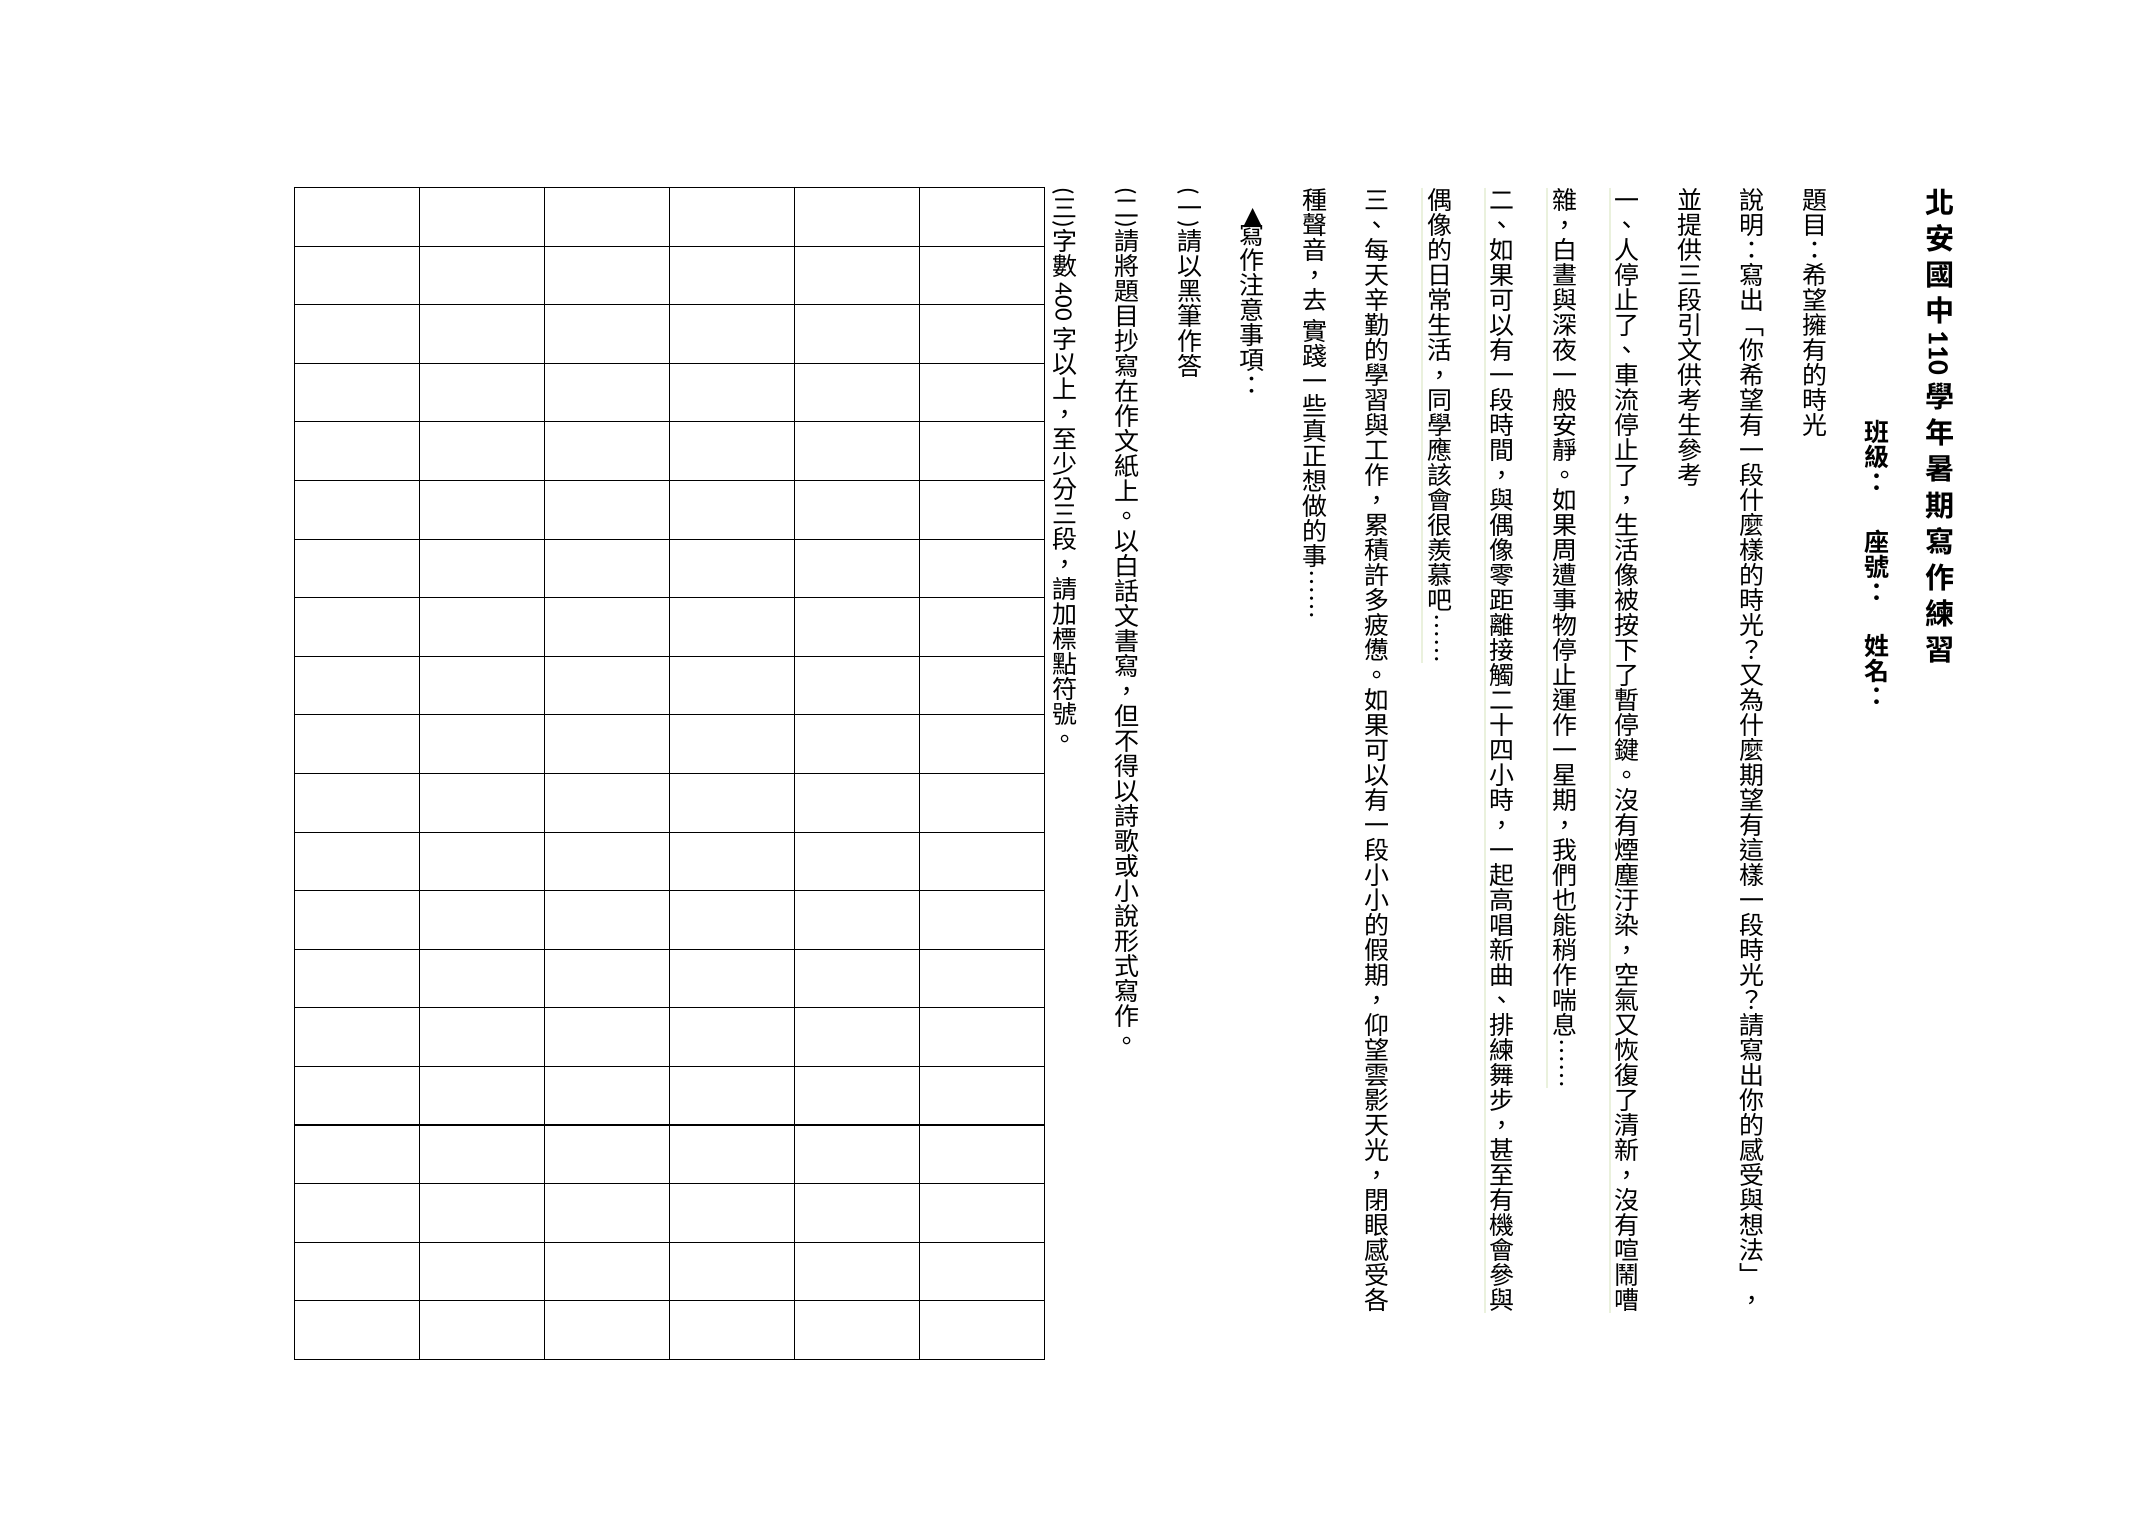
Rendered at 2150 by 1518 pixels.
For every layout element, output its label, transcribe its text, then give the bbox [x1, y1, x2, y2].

table_cell [795, 305, 919, 363]
text 班級： 座號： 姓名： [1856, 187, 1919, 1330]
table_cell [545, 774, 669, 832]
table_cell [795, 1184, 919, 1242]
table_cell [795, 891, 919, 949]
table_cell [670, 247, 794, 304]
table_cell [295, 540, 419, 597]
table_cell [545, 1008, 669, 1066]
table_cell [670, 481, 794, 539]
table_cell [670, 364, 794, 421]
table_cell [295, 422, 419, 480]
table_cell [295, 247, 419, 304]
text (三)字數400字以上，至少分三段，請加標點符號。 [1045, 187, 1106, 1330]
table_cell [545, 422, 669, 480]
table_cell [795, 950, 919, 1007]
table_cell [295, 481, 419, 539]
table_header [920, 1184, 1044, 1242]
table_cell [420, 657, 544, 714]
table_cell [545, 1301, 669, 1359]
table_cell [670, 657, 794, 714]
table_cell [670, 1184, 794, 1242]
table_cell [795, 1243, 919, 1300]
table_cell [420, 715, 544, 773]
table_cell [295, 364, 419, 421]
table_cell [670, 540, 794, 597]
table_cell [670, 305, 794, 363]
table_cell [795, 1008, 919, 1066]
table_cell [670, 1301, 794, 1359]
table_header [920, 891, 1044, 949]
table_header [920, 481, 1044, 539]
table_cell [295, 598, 419, 656]
table_cell [795, 774, 919, 832]
table_cell [670, 422, 794, 480]
table_cell [420, 305, 544, 363]
table_cell [295, 1301, 419, 1359]
table_cell [545, 481, 669, 539]
table_cell [545, 1243, 669, 1300]
table_cell [795, 481, 919, 539]
table_cell [545, 891, 669, 949]
table_cell [420, 833, 544, 890]
table_cell [545, 188, 669, 246]
table_cell [545, 950, 669, 1007]
table_cell [420, 481, 544, 539]
text 說明：寫出「你希望有一段什麼樣的時光？又為什麼期望有這樣一段時光？請寫出你的感受與想法」，並提供三段引文供考生參考 [1669, 187, 1794, 1330]
text ▲ 寫作注意事項： [1231, 187, 1294, 1330]
table_cell [795, 657, 919, 714]
table_cell [295, 774, 419, 832]
table_cell [295, 891, 419, 949]
table_cell [545, 833, 669, 890]
table_cell [670, 891, 794, 949]
text 三、每天辛勤的學習與工作，累積許多疲憊。如果可以有一段小小的假期，仰望雲影天光，閉眼感受各種聲音，去 實踐一些真正想做的事…… [1294, 187, 1419, 1330]
table_cell [420, 774, 544, 832]
table_cell [670, 1243, 794, 1300]
table_cell [420, 422, 544, 480]
table_cell [420, 1126, 544, 1183]
table_cell [295, 833, 419, 890]
table_header [920, 1008, 1044, 1066]
table_header [920, 188, 1044, 246]
table_cell [795, 1067, 919, 1124]
table_cell [420, 1301, 544, 1359]
table_cell [420, 891, 544, 949]
table_cell [295, 1008, 419, 1066]
text (二)請將題目抄寫在作文紙上。以白話文書寫，但不得以詩歌或小說形式寫作。 [1106, 187, 1169, 1330]
table_cell [420, 540, 544, 597]
table_cell [795, 422, 919, 480]
table_cell [295, 715, 419, 773]
table_cell [545, 1184, 669, 1242]
table_cell [795, 1301, 919, 1359]
table_header [920, 364, 1044, 421]
table_cell [545, 305, 669, 363]
table_header [920, 774, 1044, 832]
table_cell [795, 188, 919, 246]
table_cell [795, 540, 919, 597]
table_cell [420, 1243, 544, 1300]
table_cell [420, 247, 544, 304]
table_cell [420, 188, 544, 246]
table_cell [670, 1126, 794, 1183]
table_cell [295, 1184, 419, 1242]
table_cell [420, 1067, 544, 1124]
table_cell [545, 715, 669, 773]
table_cell [670, 1008, 794, 1066]
table_cell [295, 950, 419, 1007]
table_cell [545, 1067, 669, 1124]
table_cell [670, 1067, 794, 1124]
table_header [920, 1243, 1044, 1300]
table_cell [795, 715, 919, 773]
table_header [920, 950, 1044, 1007]
table_header [920, 1301, 1044, 1359]
table_cell [670, 188, 794, 246]
table_cell [670, 833, 794, 890]
table_cell [295, 305, 419, 363]
table_cell [420, 1184, 544, 1242]
table_cell [295, 1126, 419, 1183]
text 二、如果可以有一段時間，與偶像零距離接觸二十四小時，一起高唱新曲、排練舞步，甚至有機會參與偶像的日常生活，同學應該會很羨慕吧…… [1419, 187, 1544, 1330]
table_header [920, 1126, 1044, 1183]
table_header [920, 305, 1044, 363]
text 北 安 國 中 110 學 年 暑 期 寫 作 練 習 [1919, 187, 1981, 1330]
table_cell [545, 1126, 669, 1183]
table_cell [295, 657, 419, 714]
table_cell [795, 598, 919, 656]
table_cell [670, 774, 794, 832]
table_cell [545, 598, 669, 656]
table_cell [545, 364, 669, 421]
text 題目：希望擁有的時光 [1794, 187, 1856, 1330]
table_cell [295, 1067, 419, 1124]
table_cell [295, 1243, 419, 1300]
table_header [920, 657, 1044, 714]
table_cell [795, 1126, 919, 1183]
table_cell [795, 364, 919, 421]
table_header [920, 422, 1044, 480]
table_cell [795, 833, 919, 890]
table_header [920, 247, 1044, 304]
text 一、人停止了、車流停止了，生活像被按下了暫停鍵。沒有煙塵汙染，空氣又恢復了清新，沒有喧鬧嘈雜，白晝與深夜一般安靜。如果周遭事物停止運作一星期，我們也能稍作喘息…… [1544, 187, 1669, 1330]
table_header [920, 833, 1044, 890]
table_header [920, 598, 1044, 656]
table_header [920, 715, 1044, 773]
table_header [920, 1067, 1044, 1124]
table_cell [420, 598, 544, 656]
table_cell [295, 188, 419, 246]
text (一)請以黑筆作答 [1169, 187, 1231, 1330]
table_cell [545, 247, 669, 304]
table_cell [670, 715, 794, 773]
table_cell [795, 247, 919, 304]
table_cell [545, 540, 669, 597]
table_cell [670, 950, 794, 1007]
table_cell [670, 598, 794, 656]
table_cell [420, 950, 544, 1007]
table_cell [420, 364, 544, 421]
table_cell [545, 657, 669, 714]
table_header [920, 540, 1044, 597]
table_cell [420, 1008, 544, 1066]
